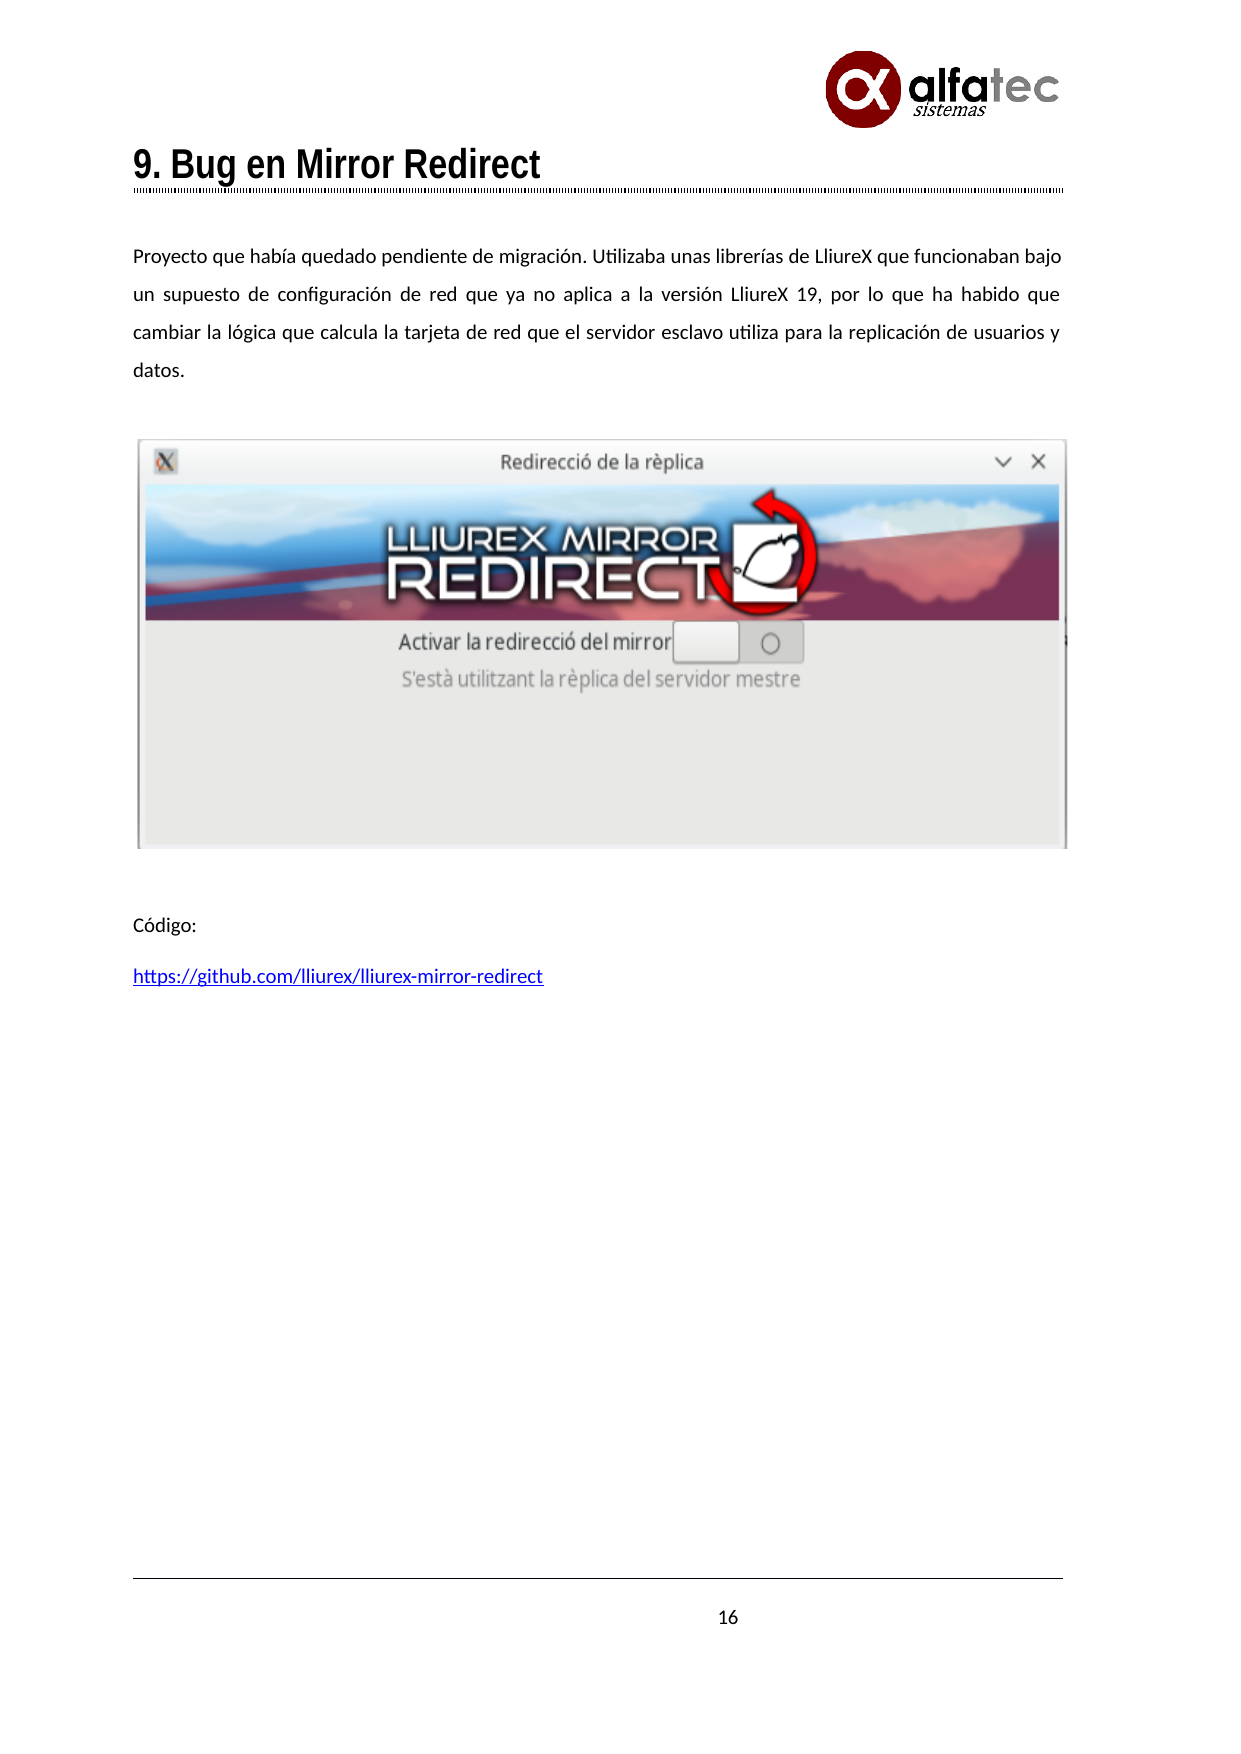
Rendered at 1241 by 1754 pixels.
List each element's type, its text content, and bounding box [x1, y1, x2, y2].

text https://github.com/lliurex/lliurex-mirror-redirect [133, 963, 1063, 988]
text Código: [133, 912, 1063, 938]
picture [825, 51, 1061, 128]
text Proyecto que había quedado pendiente de migración. Utilizaba unas librerías de LliureX que funcionaban bajo un supuesto de configuración de red que ya no aplica a la versión LliureX 19, por lo que ha habido que cambiar la lógica que calcula la tarjeta de red que el servidor esclavo utiliza para la replicación de usuarios y datos. [133, 243, 1063, 383]
subtitle Bug en Mirror Redirect [133, 148, 1063, 193]
picture [137, 439, 1068, 849]
